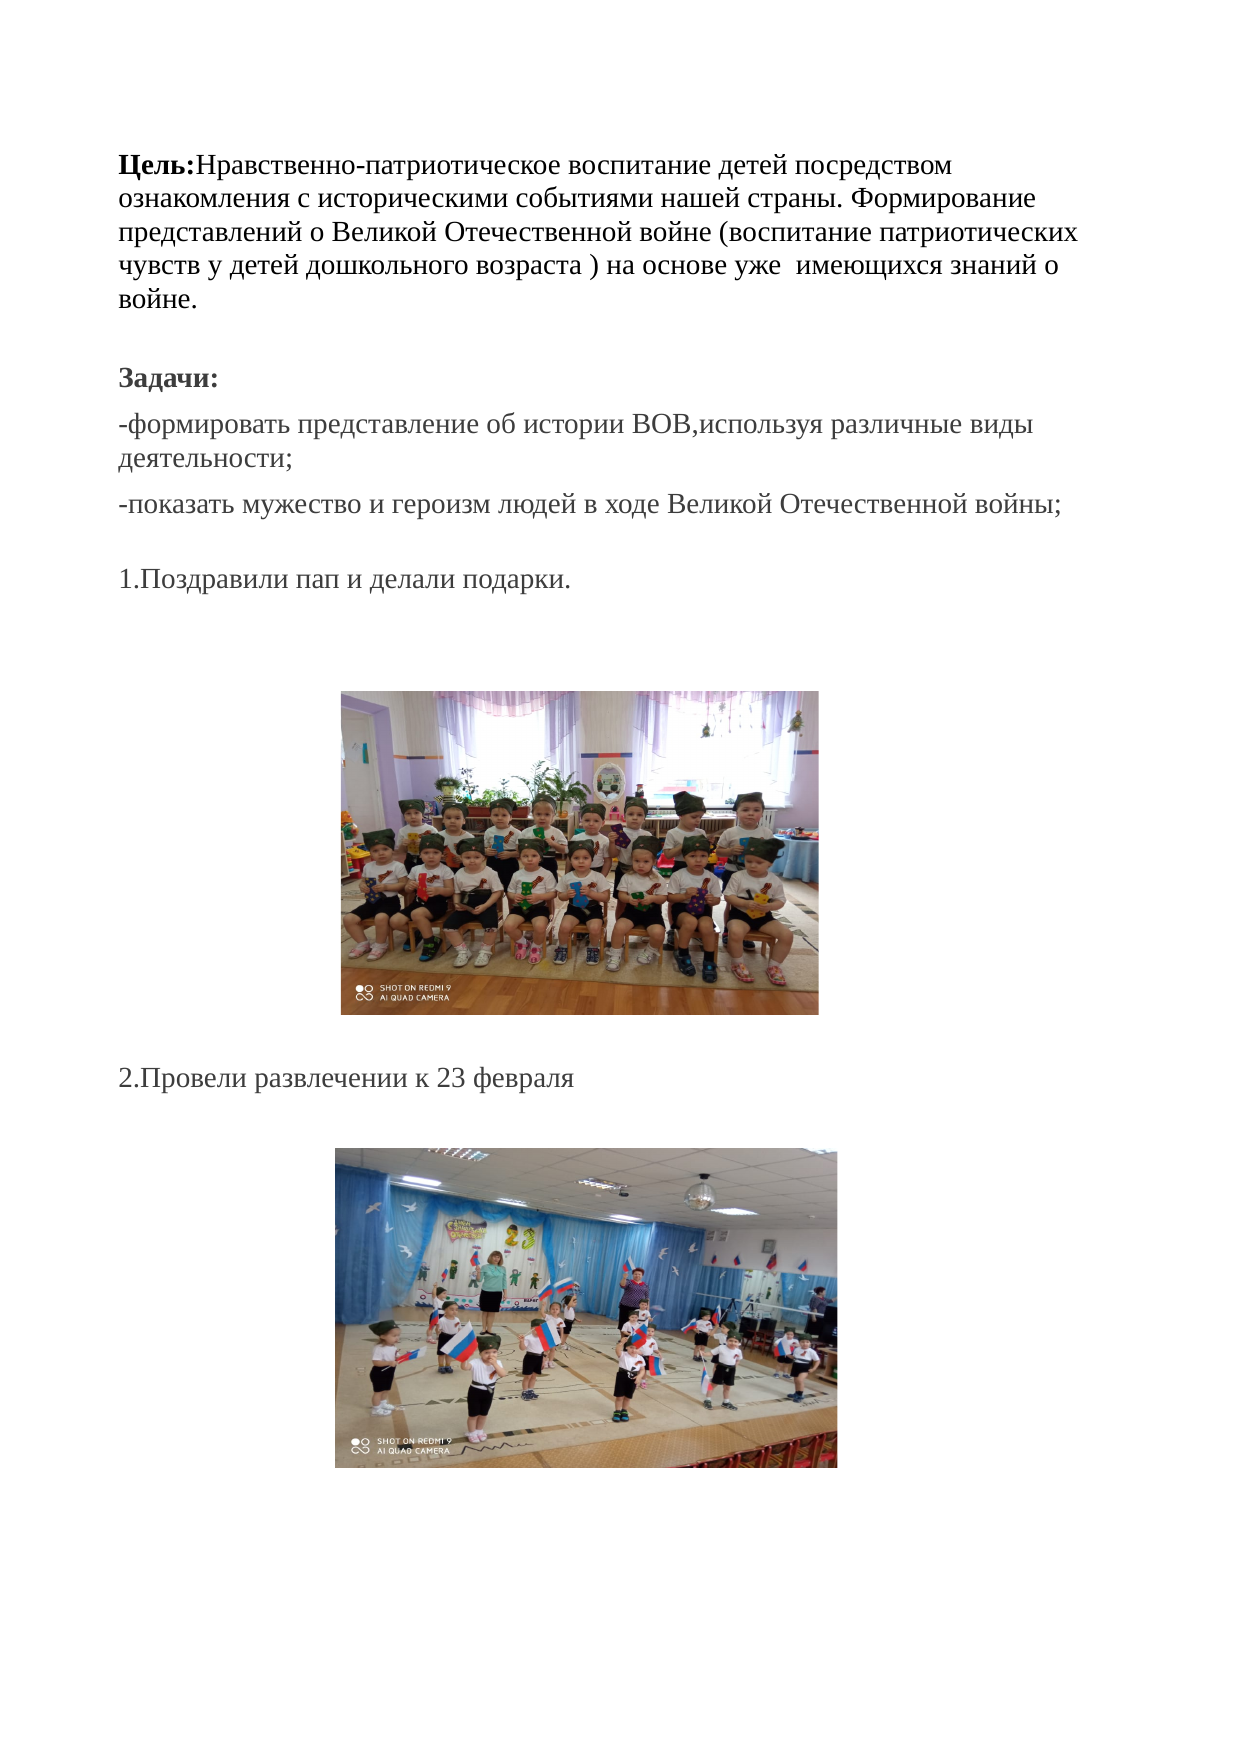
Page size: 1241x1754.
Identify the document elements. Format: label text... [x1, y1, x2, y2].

picture [335, 1148, 838, 1468]
picture [340, 691, 819, 1015]
text -формировать представление об истории ВОВ,используя различные виды деятельности; [118, 407, 1122, 474]
text Цель:Нравственно-патриотическое воспитание детей посредством ознакомления с историческими событиями нашей страны. Формирование представлений о Великой Отечественной войне (воспитание патриотических чувств у детей дошкольного возраста ) на основе уже имеющихся знаний о войне. [118, 147, 1122, 314]
text 1.Поздравили пап и делали подарки. [118, 561, 1122, 594]
text Задачи: [118, 361, 1122, 394]
text -показать мужество и героизм людей в ходе Великой Отечественной войны; [118, 486, 1122, 548]
text 2.Провели развлечении к 23 февраля [118, 1061, 1122, 1094]
